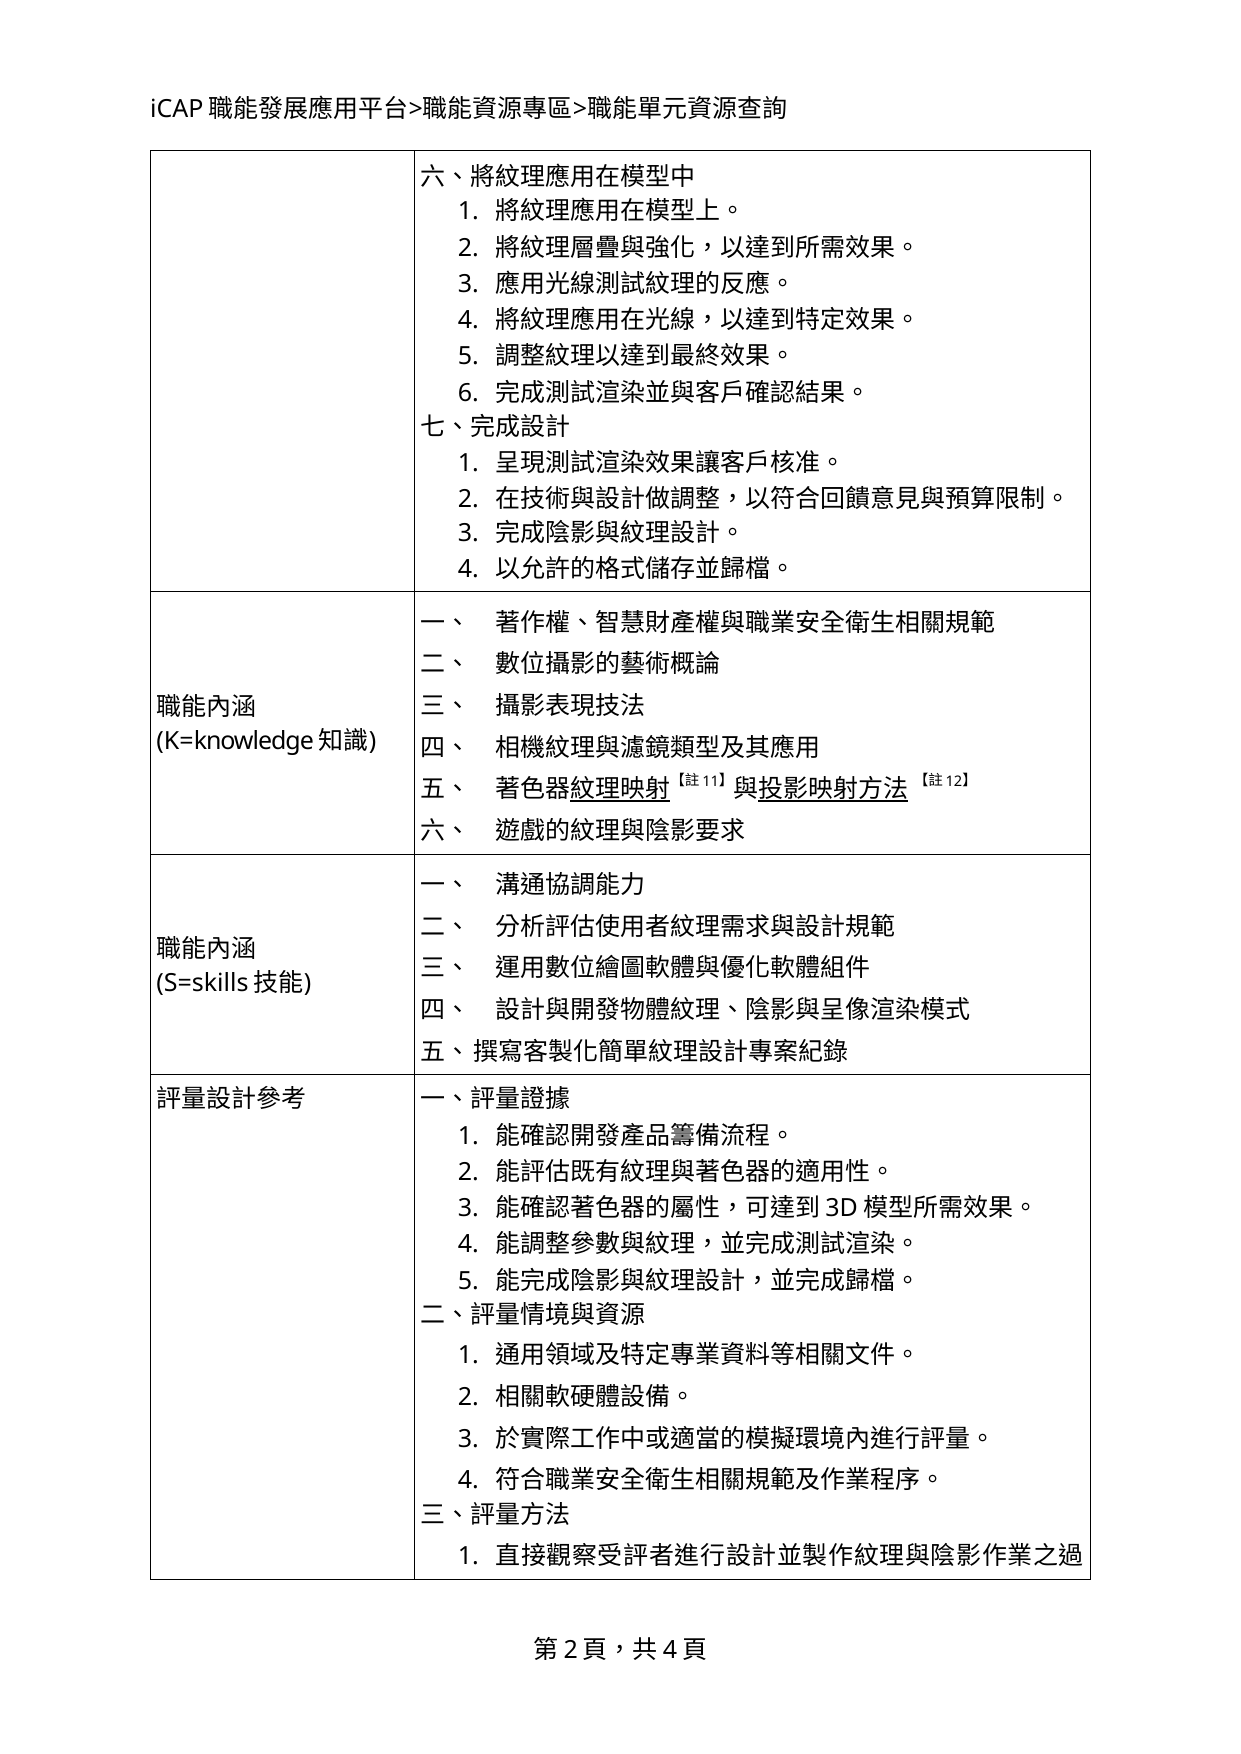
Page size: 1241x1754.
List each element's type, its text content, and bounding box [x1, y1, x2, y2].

table_cell 職能內涵 (K=knowledge知識) [151, 592, 414, 853]
table_cell [151, 151, 414, 591]
table_cell 評量設計參考 [151, 1075, 414, 1578]
table_cell 一、評量證據 能確認開發產品籌備流程。 能評估既有紋理與著色器的適用性。 能確認著色器的屬性，可達到3D模型所需效果。 能調整參數與紋理，並完成測試渲染。 能完成陰影與紋理設計，並完成歸檔。 二、評量情境與資源 通用領域及特定專業資料等相關文件。 相關軟硬體設備。 於實際工作中或適當的模擬環境內進行評量。 符合職業安全衛生相關規範及作業程序。 三、評量方法 直接觀察受評者進行設計並製作紋理與陰影作業之過程。 進行個案討論，以評估受評者對著色器之熟悉度。 評估受評者所提交的陰影與紋理設計作品品質。 評量者設計狀況題庫，評估受評者之問題處理能力。 [415, 1075, 1090, 1578]
table_cell 溝通協調能力 分析評估使用者紋理需求與設計規範 運用數位繪圖軟體與優化軟體組件 設計與開發物體紋理、陰影與呈像渲染模式 撰寫客製化簡單紋理設計專案紀錄 [415, 855, 1090, 1074]
table_cell 一、確認設計需求與計畫方法 說明概念【註1】以確認設計、紋理【註2】、材質生成與客戶【註3】協商交付需求。 確認設計與技術限制【註4】。 確認軟體【註5】、媒體與檔案格式對於數位影像、紋理製作與處理。 確認數位紋理活動在產品籌備流程的順序。 確認產品作業流程的規定，以開發產品籌備流程並符合客戶需求。 二、評估既有紋理與著色器【註6】的適用性 以3D模型特性為基礎建立物體紋理與陰影效果。 確認表面基本著色與紋理特性。 從可用的紋理函式庫中確認合適的紋理。 為特定的模型選擇著色器與紋理。 確認所選擇的事物能符合設計概念與客戶需求。 三、確定著色器的屬性【註7】與分配在3D模型中 確認與選擇所需屬性，以達到3D模型所需效果。 決定與確定關於光線與渲染的要求。 使用合適的方法與技術達到所需陰影效果。 四、取得新的紋理 在取得之前，確認紋理所需解析度【註8】。 從線上函式庫取得紋理。 透過數位方式拍攝真實世界的紋理【註9】。 利用藝術媒體【註10】或數位繪圖軟體生成紋理，然後儲存。 確認取得的紋理解析度符合要求。 五、生成程序紋理與建立紋理貼圖 評量平面拓樸的性質。 確認合適3D投影類型。 視需要應用幾何學。 利用演算法模擬自然型態。 確定紋理投影方法。 確定影像投影方法。 調整參數以達到所需效果。 六、將紋理應用在模型中 將紋理應用在模型上。 將紋理層疊與強化，以達到所需效果。 應用光線測試紋理的反應。 將紋理應用在光線，以達到特定效果。 調整紋理以達到最終效果。 完成測試渲染並與客戶確認結果。 七、完成設計 呈現測試渲染效果讓客戶核准。 在技術與設計做調整，以符合回饋意見與預算限制。 完成陰影與紋理設計。 以允許的格式儲存並歸檔。 [415, 151, 1090, 591]
table_cell 著作權、智慧財產權與職業安全衛生相關規範 數位攝影的藝術概論 攝影表現技法 相機紋理與濾鏡類型及其應用 著色器紋理映射【註11】與投影映射方法 【註12】 遊戲的紋理與陰影要求 [415, 592, 1090, 853]
table_cell 職能內涵 (S=skills技能) [151, 855, 414, 1074]
